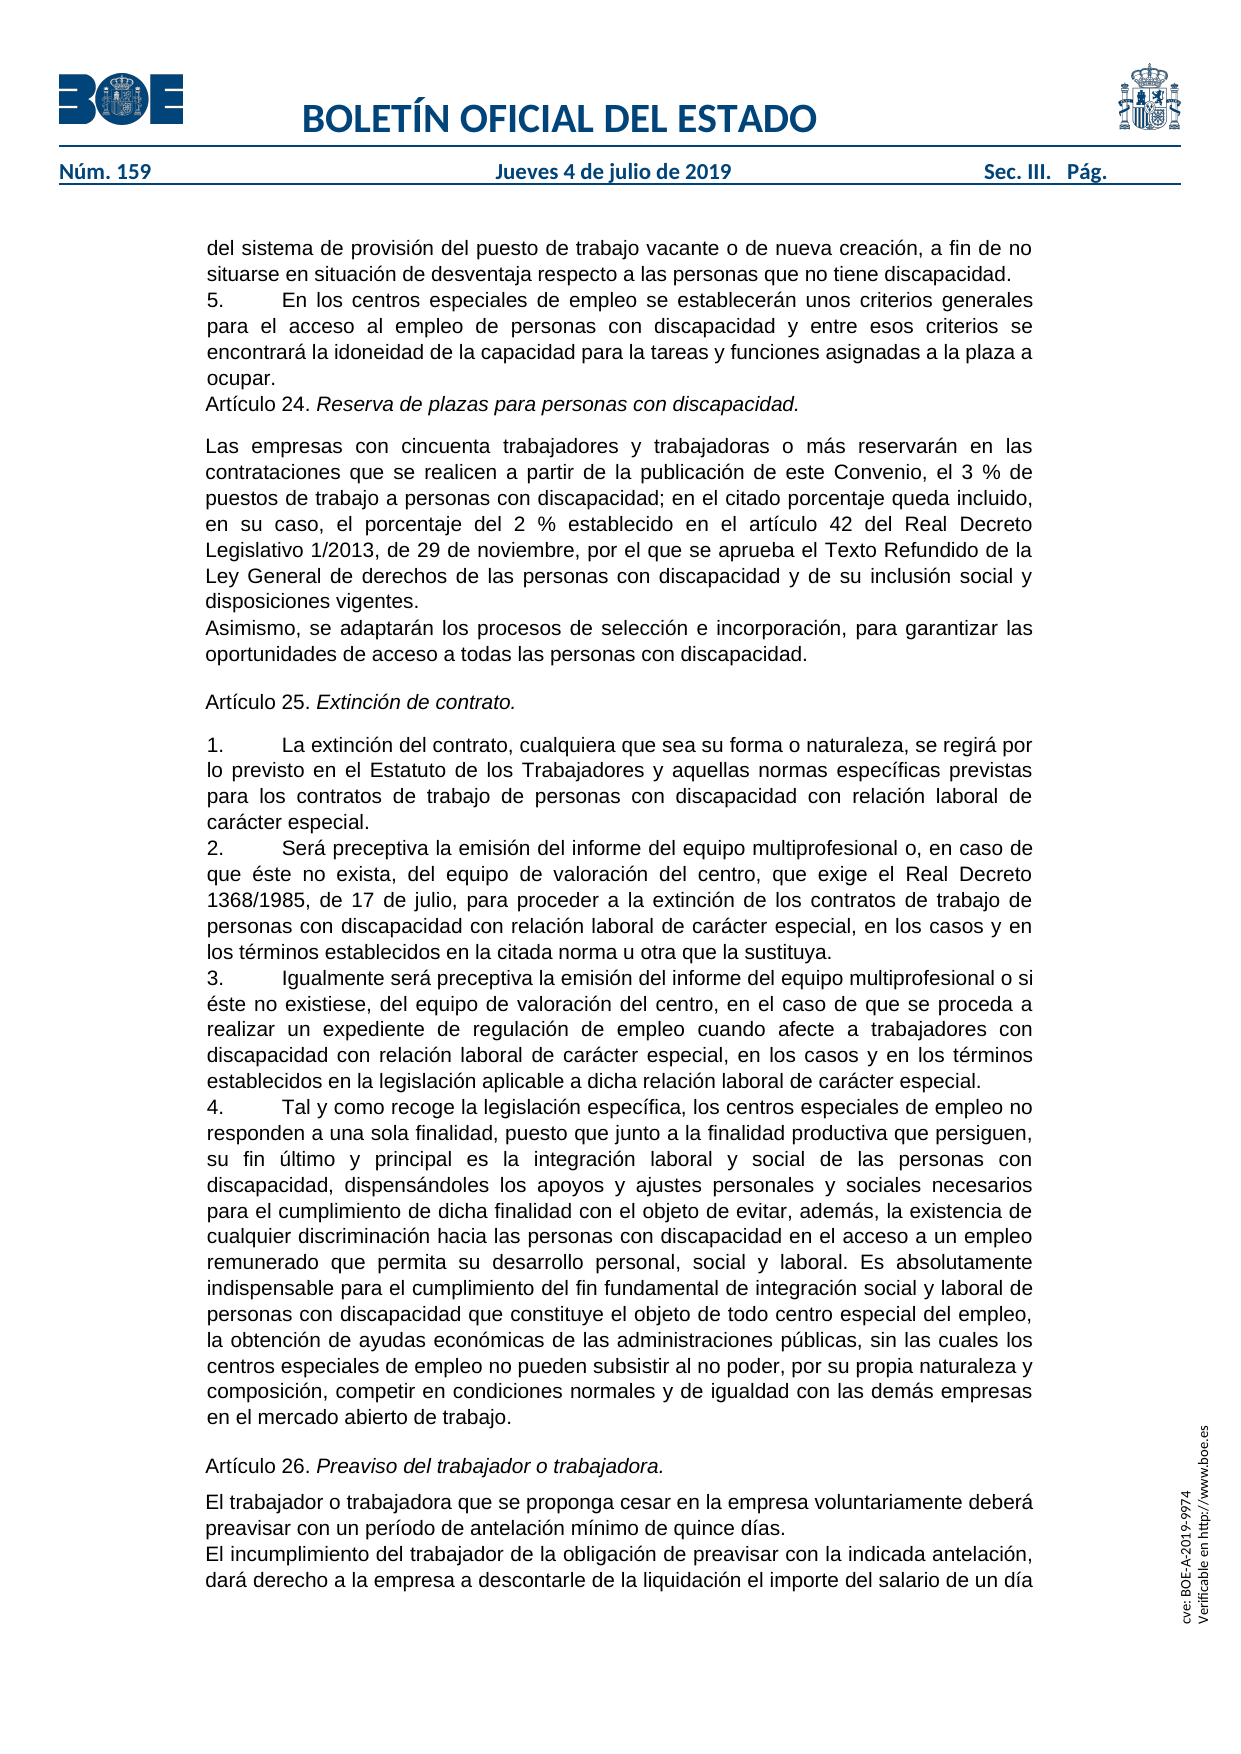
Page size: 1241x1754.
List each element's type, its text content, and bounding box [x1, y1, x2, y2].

text Asimismo, se adaptarán los procesos de selección e incorporación, para garantizar las oportunidades de acceso a todas las personas con discapacidad. [205, 616, 1034, 665]
text El incumplimiento del trabajador de la obligación de preavisar con la indicada antelación, dará derecho a la empresa a descontarle de la liquidación el importe del salario de un día [205, 1542, 1034, 1592]
text El trabajador o trabajadora que se proponga cesar en la empresa voluntariamente deberá preavisar con un período de antelación mínimo de quince días. [205, 1490, 1034, 1540]
list Será preceptiva la emisión del informe del equipo multiprofesional o, en caso de que éste no exista, del equipo de valoración del centro, que exige el Real Decreto 1368/1985, de 17 de julio, para proceder a la extinción de los contratos de trabajo de personas con discapacidad con relación laboral de carácter especial, en los casos y en los términos establecidos en la citada norma u otra que la sustituya. [207, 836, 1034, 963]
list En los centros especiales de empleo se establecerán unos criterios generales para el acceso al empleo de personas con discapacidad y entre esos criterios se encontrará la idoneidad de la capacidad para la tareas y funciones asignadas a la plaza a ocupar. [207, 288, 1034, 390]
list La extinción del contrato, cualquiera que sea su forma o naturaleza, se regirá por lo previsto en el Estatuto de los Trabajadores y aquellas normas específicas previstas para los contratos de trabajo de personas con discapacidad con relación laboral de carácter especial. [207, 732, 1034, 834]
text Artículo 26. Preaviso del trabajador o trabajadora. [205, 1454, 1034, 1478]
text Artículo 25. Extinción de contrato. [205, 690, 1034, 714]
text Las empresas con cincuenta trabajadores y trabajadoras o más reservarán en las contrataciones que se realicen a partir de la publicación de este Convenio, el 3 % de puestos de trabajo a personas con discapacidad; en el citado porcentaje queda incluido, en su caso, el porcentaje del 2 % establecido en el artículo 42 del Real Decreto Legislativo 1/2013, de 29 de noviembre, por el que se aprueba el Texto Refundido de la Ley General de derechos de las personas con discapacidad y de su inclusión social y disposiciones vigentes. [205, 434, 1034, 613]
list del sistema de provisión del puesto de trabajo vacante o de nueva creación, a fin de no situarse en situación de desventaja respecto a las personas que no tiene discapacidad. [207, 236, 1034, 286]
list Igualmente será preceptiva la emisión del informe del equipo multiprofesional o si éste no existiese, del equipo de valoración del centro, en el caso de que se proceda a realizar un expediente de regulación de empleo cuando afecte a trabajadores con discapacidad con relación laboral de carácter especial, en los casos y en los términos establecidos en la legislación aplicable a dicha relación laboral de carácter especial. [207, 966, 1034, 1093]
picture [1118, 63, 1181, 130]
picture [59, 73, 183, 125]
list Tal y como recoge la legislación específica, los centros especiales de empleo no responden a una sola finalidad, puesto que junto a la finalidad productiva que persiguen, su fin último y principal es la integración laboral y social de las personas con discapacidad, dispensándoles los apoyos y ajustes personales y sociales necesarios para el cumplimiento de dicha finalidad con el objeto de evitar, además, la existencia de cualquier discriminación hacia las personas con discapacidad en el acceso a un empleo remunerado que permita su desarrollo personal, social y laboral. Es absolutamente indispensable para el cumplimiento del fin fundamental de integración social y laboral de personas con discapacidad que constituye el objeto de todo centro especial del empleo, la obtención de ayudas económicas de las administraciones públicas, sin las cuales los centros especiales de empleo no pueden subsistir al no poder, por su propia naturaleza y composición, competir en condiciones normales y de igualdad con las demás empresas en el mercado abierto de trabajo. [207, 1095, 1034, 1429]
text Artículo 24. Reserva de plazas para personas con discapacidad. [205, 392, 1034, 416]
